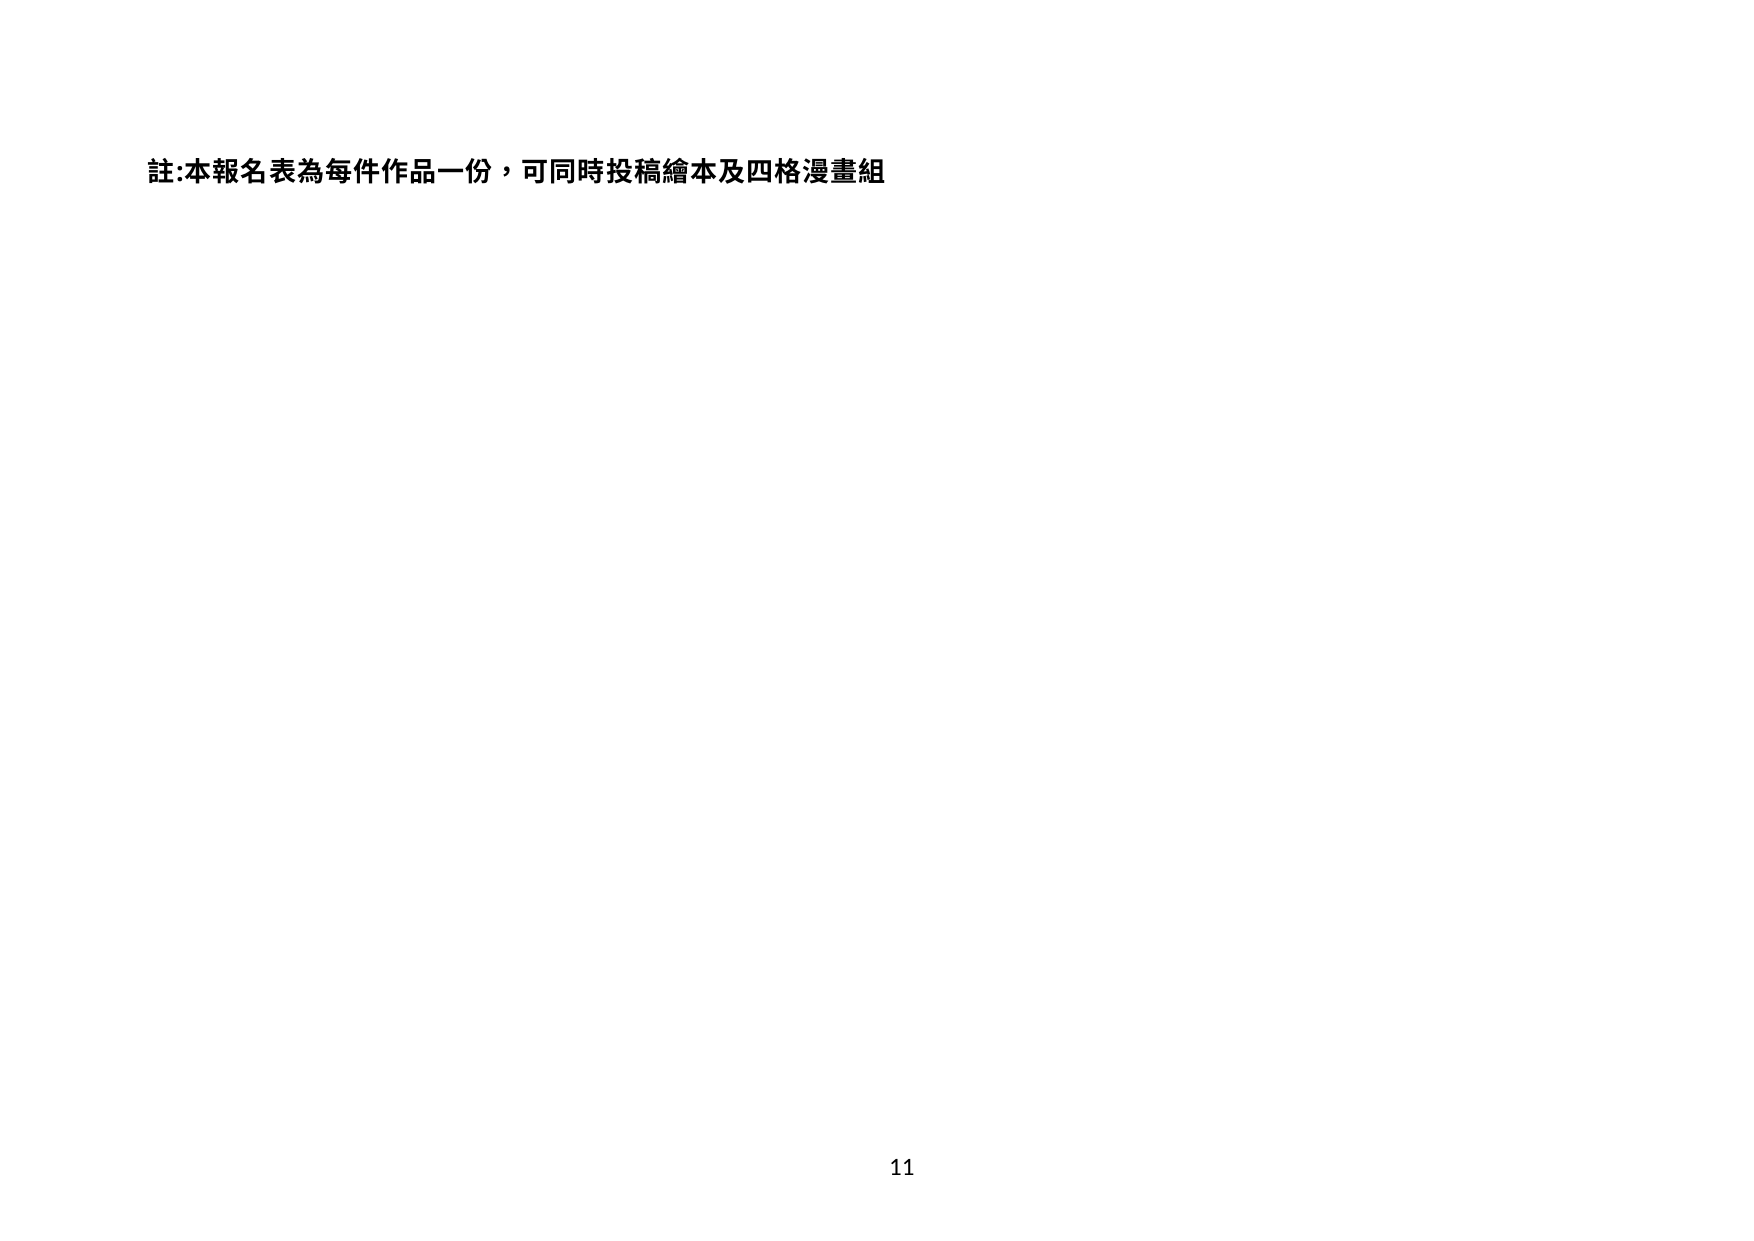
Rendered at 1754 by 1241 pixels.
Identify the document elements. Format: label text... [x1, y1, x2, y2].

text 註:本報名表為每件作品一份，可同時投稿繪本及四格漫畫組 [148, 150, 1680, 189]
